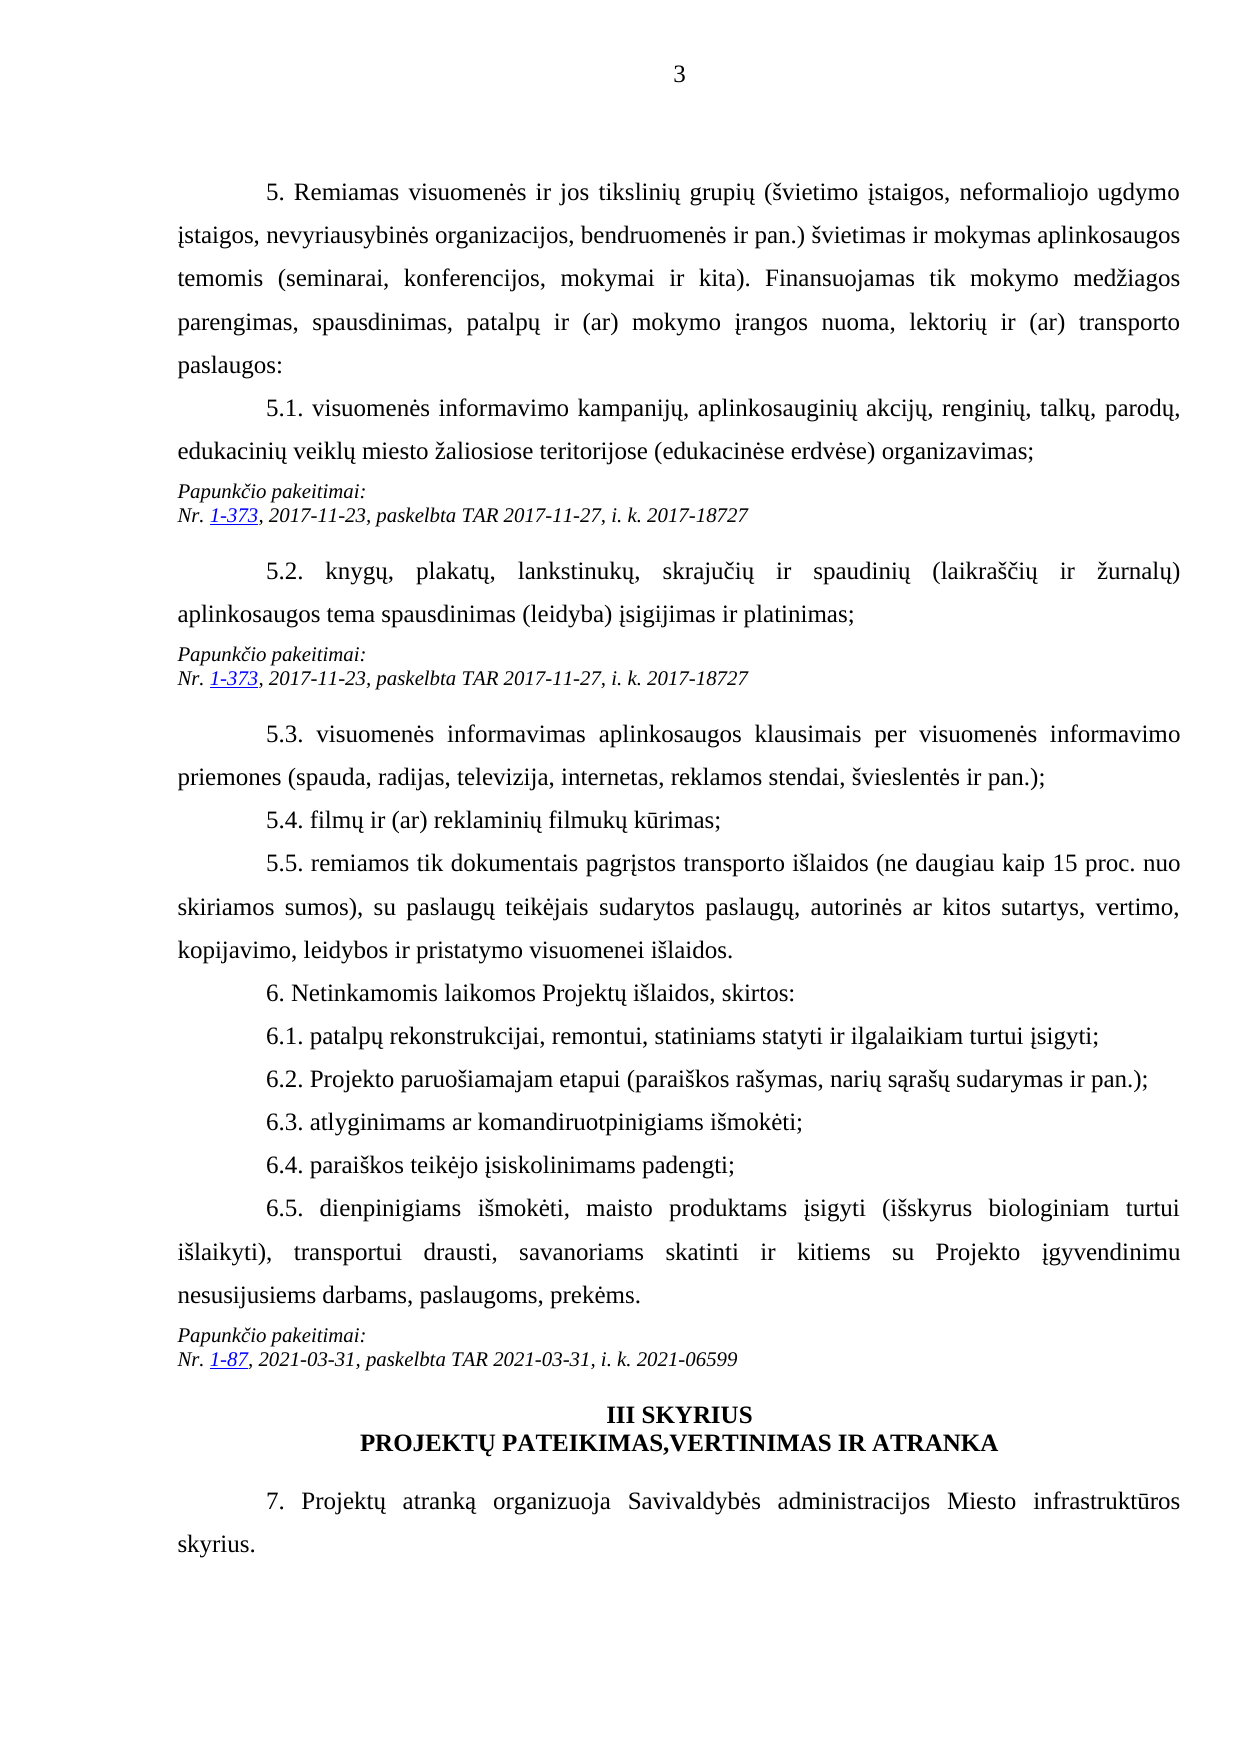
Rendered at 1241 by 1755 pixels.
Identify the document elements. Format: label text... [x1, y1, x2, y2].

text Nr. 1-373, 2017-11-23, paskelbta TAR 2017-11-27, i. k. 2017-18727 [177, 666, 1181, 690]
text III SKYRIUS [177, 1400, 1181, 1428]
text 5.5. remiamos tik dokumentais pagrįstos transporto išlaidos (ne daugiau kaip 15 proc. nuo skiriamos sumos), su paslaugų teikėjais sudarytos paslaugų, autorinės ar kitos sutartys, vertimo, kopijavimo, leidybos ir pristatymo visuomenei išlaidos. [177, 848, 1181, 963]
text 6.4. paraiškos teikėjo įsiskolinimams padengti; [177, 1150, 1181, 1179]
text Nr. 1-87, 2021-03-31, paskelbta TAR 2021-03-31, i. k. 2021-06599 [177, 1347, 1181, 1371]
text Papunkčio pakeitimai: [177, 1323, 1181, 1347]
text 6.3. atlyginimams ar komandiruotpinigiams išmokėti; [177, 1107, 1181, 1136]
text 7. Projektų atranką organizuoja Savivaldybės administracijos Miesto infrastruktūros skyrius. [177, 1486, 1181, 1558]
text 6.1. patalpų rekonstrukcijai, remontui, statiniams statyti ir ilgalaikiam turtui įsigyti; [177, 1021, 1181, 1050]
text Papunkčio pakeitimai: [177, 479, 1181, 503]
text 5.1. visuomenės informavimo kampanijų, aplinkosauginių akcijų, renginių, talkų, parodų, edukacinių veiklų miesto žaliosiose teritorijose (edukacinėse erdvėse) organizavimas; [177, 393, 1181, 465]
text 5.2. knygų, plakatų, lankstinukų, skrajučių ir spaudinių (laikraščių ir žurnalų) aplinkosaugos tema spausdinimas (leidyba) įsigijimas ir platinimas; [177, 556, 1181, 628]
text Nr. 1-373, 2017-11-23, paskelbta TAR 2017-11-27, i. k. 2017-18727 [177, 503, 1181, 527]
text 6.5. dienpinigiams išmokėti, maisto produktams įsigyti (išskyrus biologiniam turtui išlaikyti), transportui drausti, savanoriams skatinti ir kitiems su Projekto įgyvendinimu nesusijusiems darbams, paslaugoms, prekėms. [177, 1193, 1181, 1308]
text PROJEKTŲ PATEIKIMAS,VERTINIMAS IR ATRANKA [177, 1428, 1181, 1457]
text Papunkčio pakeitimai: [177, 642, 1181, 666]
text 6.2. Projekto paruošiamajam etapui (paraiškos rašymas, narių sąrašų sudarymas ir pan.); [177, 1064, 1181, 1093]
text 5.4. filmų ir (ar) reklaminių filmukų kūrimas; [177, 805, 1181, 834]
text 5. Remiamas visuomenės ir jos tikslinių grupių (švietimo įstaigos, neformaliojo ugdymo įstaigos, nevyriausybinės organizacijos, bendruomenės ir pan.) švietimas ir mokymas aplinkosaugos temomis (seminarai, konferencijos, mokymai ir kita). Finansuojamas tik mokymo medžiagos parengimas, spausdinimas, patalpų ir (ar) mokymo įrangos nuoma, lektorių ir (ar) transporto paslaugos: [177, 177, 1181, 378]
text 6. Netinkamomis laikomos Projektų išlaidos, skirtos: [177, 978, 1181, 1007]
text 5.3. visuomenės informavimas aplinkosaugos klausimais per visuomenės informavimo priemones (spauda, radijas, televizija, internetas, reklamos stendai, švieslentės ir pan.); [177, 719, 1181, 791]
